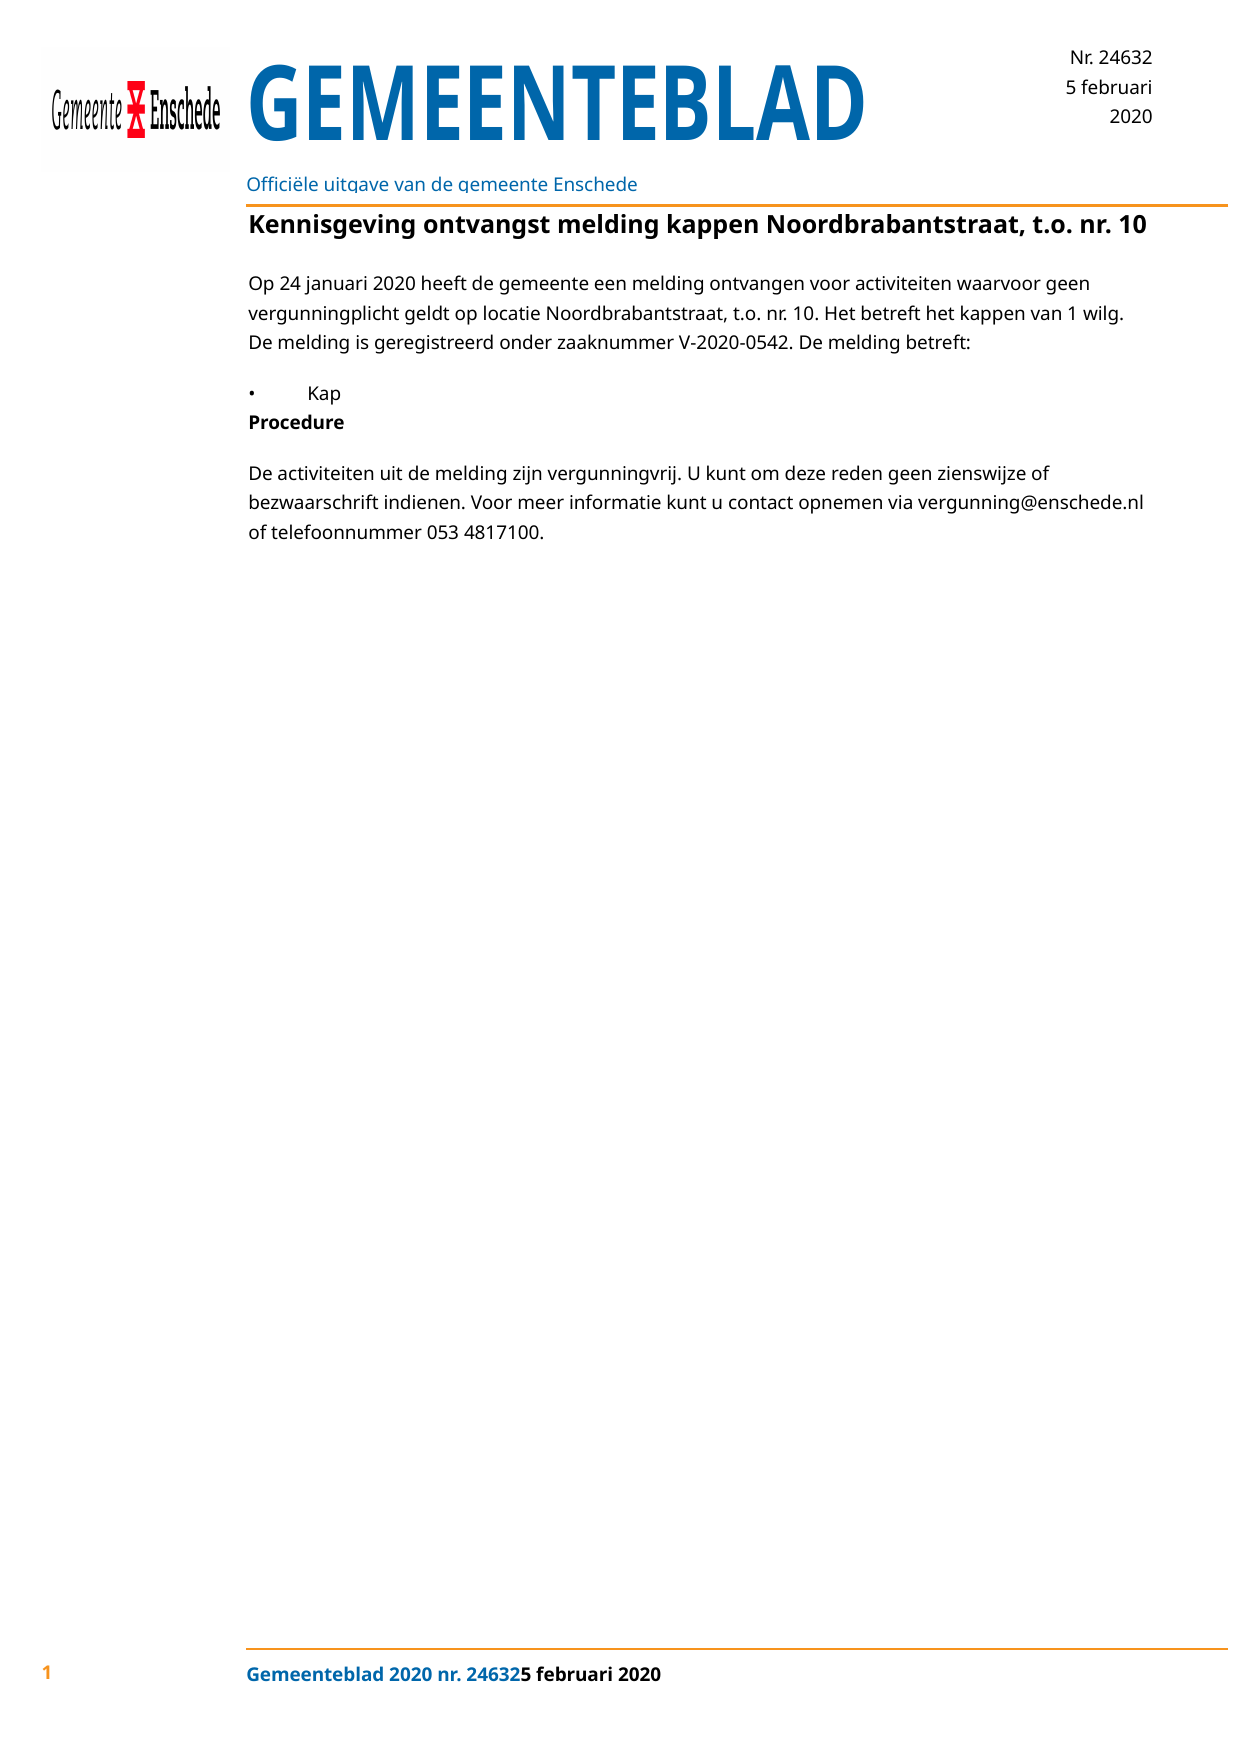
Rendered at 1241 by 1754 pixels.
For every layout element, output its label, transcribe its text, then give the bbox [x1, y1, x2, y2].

text De activiteiten uit de melding zijn vergunningvrij. U kunt om deze reden geen zienswijze of bezwaarschrift indienen. Voor meer informatie kunt u contact opnemen via vergunning@enschede.nl of telefoonnummer 053 4817100. [248, 460, 1152, 545]
text Kennisgeving ontvangst melding kappen Noordbrabantstraat, t.o. nr. 10 [248, 207, 1152, 241]
list Kap [248, 380, 1152, 406]
text Procedure [248, 409, 1152, 435]
picture [41, 47, 231, 172]
text Op 24 januari 2020 heeft de gemeente een melding ontvangen voor activiteiten waarvoor geen vergunningplicht geldt op locatie Noordbrabantstraat, t.o. nr. 10. Het betreft het kappen van 1 wilg. De melding is geregistreerd onder zaaknummer V-2020-0542. De melding betreft: [248, 270, 1152, 355]
